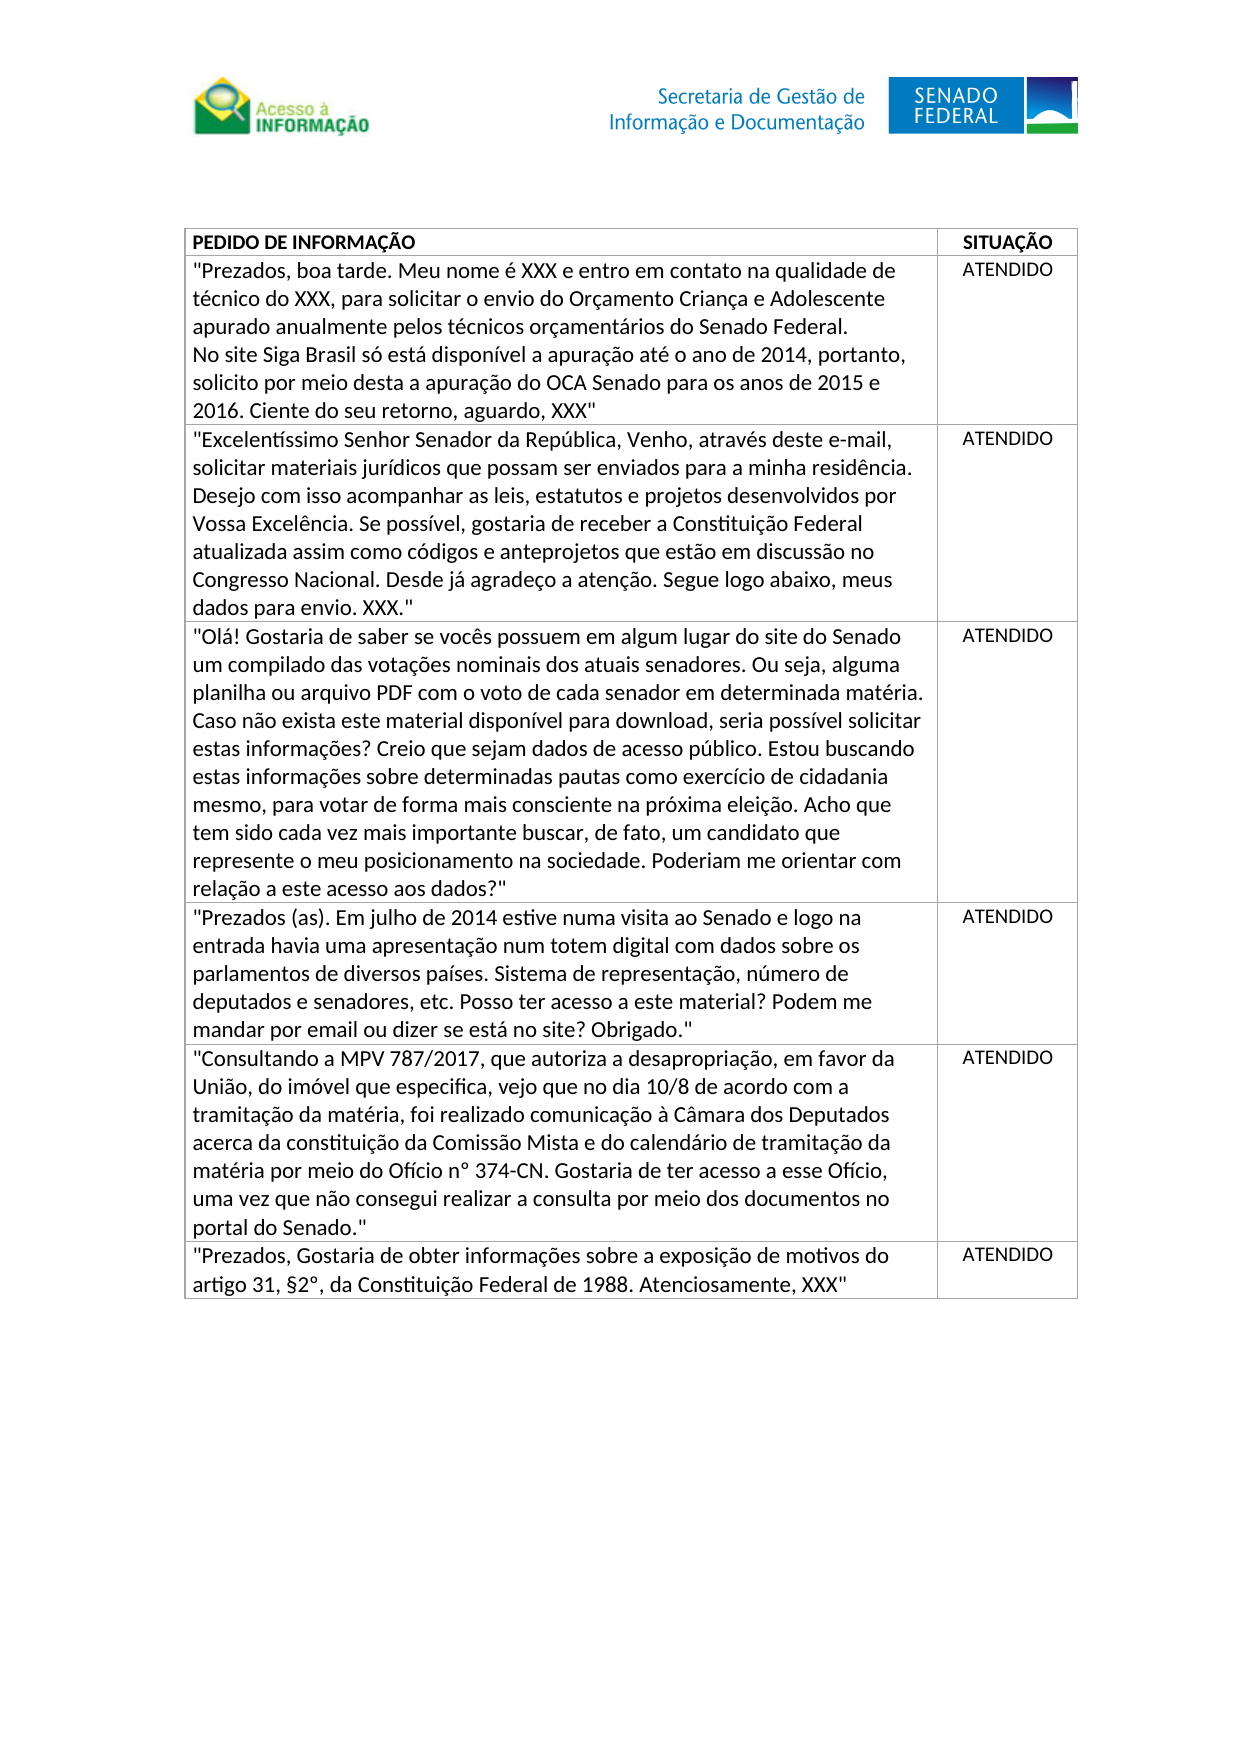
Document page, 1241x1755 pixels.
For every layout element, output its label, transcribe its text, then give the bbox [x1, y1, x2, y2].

table_cell ATENDIDO [938, 903, 1077, 1043]
table_cell ATENDIDO [938, 425, 1077, 621]
table_header SITUAÇÃO [938, 229, 1077, 255]
table_header PEDIDO DE INFORMAÇÃO [186, 229, 937, 255]
table_cell "Excelentíssimo Senhor Senador da República, Venho, através deste e-mail, solicitar materiais jurídicos que possam ser enviados para a minha residência. Desejo com isso acompanhar as leis, estatutos e projetos desenvolvidos por Vossa Excelência. Se possível, gostaria de receber a Constituição Federal atualizada assim como códigos e anteprojetos que estão em discussão no Congresso Nacional. Desde já agradeço a atenção. Segue logo abaixo, meus dados para envio. XXX." [186, 425, 937, 621]
table_cell ATENDIDO [938, 1242, 1077, 1298]
table_cell ATENDIDO [938, 1045, 1077, 1241]
table_cell "Prezados, boa tarde. Meu nome é XXX e entro em contato na qualidade de técnico do XXX, para solicitar o envio do Orçamento Criança e Adolescente apurado anualmente pelos técnicos orçamentários do Senado Federal. No site Siga Brasil só está disponível a apuração até o ano de 2014, portanto, solicito por meio desta a apuração do OCA Senado para os anos de 2015 e 2016. Ciente do seu retorno, aguardo, XXX" [186, 256, 937, 424]
table_cell "Prezados (as). Em julho de 2014 estive numa visita ao Senado e logo na entrada havia uma apresentação num totem digital com dados sobre os parlamentos de diversos países. Sistema de representação, número de deputados e senadores, etc. Posso ter acesso a este material? Podem me mandar por email ou dizer se está no site? Obrigado." [186, 903, 937, 1043]
table_cell "Consultando a MPV 787/2017, que autoriza a desapropriação, em favor da União, do imóvel que especifica, vejo que no dia 10/8 de acordo com a tramitação da matéria, foi realizado comunicação à Câmara dos Deputados acerca da constituição da Comissão Mista e do calendário de tramitação da matéria por meio do Ofício nº 374-CN. Gostaria de ter acesso a esse Ofício, uma vez que não consegui realizar a consulta por meio dos documentos no portal do Senado." [186, 1045, 937, 1241]
table_cell ATENDIDO [938, 622, 1077, 902]
table_cell "Prezados, Gostaria de obter informações sobre a exposição de motivos do artigo 31, §2º, da Constituição Federal de 1988. Atenciosamente, XXX" [186, 1242, 937, 1298]
table_cell "Olá! Gostaria de saber se vocês possuem em algum lugar do site do Senado um compilado das votações nominais dos atuais senadores. Ou seja, alguma planilha ou arquivo PDF com o voto de cada senador em determinada matéria. Caso não exista este material disponível para download, seria possível solicitar estas informações? Creio que sejam dados de acesso público. Estou buscando estas informações sobre determinadas pautas como exercício de cidadania mesmo, para votar de forma mais consciente na próxima eleição. Acho que tem sido cada vez mais importante buscar, de fato, um candidato que represente o meu posicionamento na sociedade. Poderiam me orientar com relação a este acesso aos dados?" [186, 622, 937, 902]
table_cell ATENDIDO [938, 256, 1077, 424]
